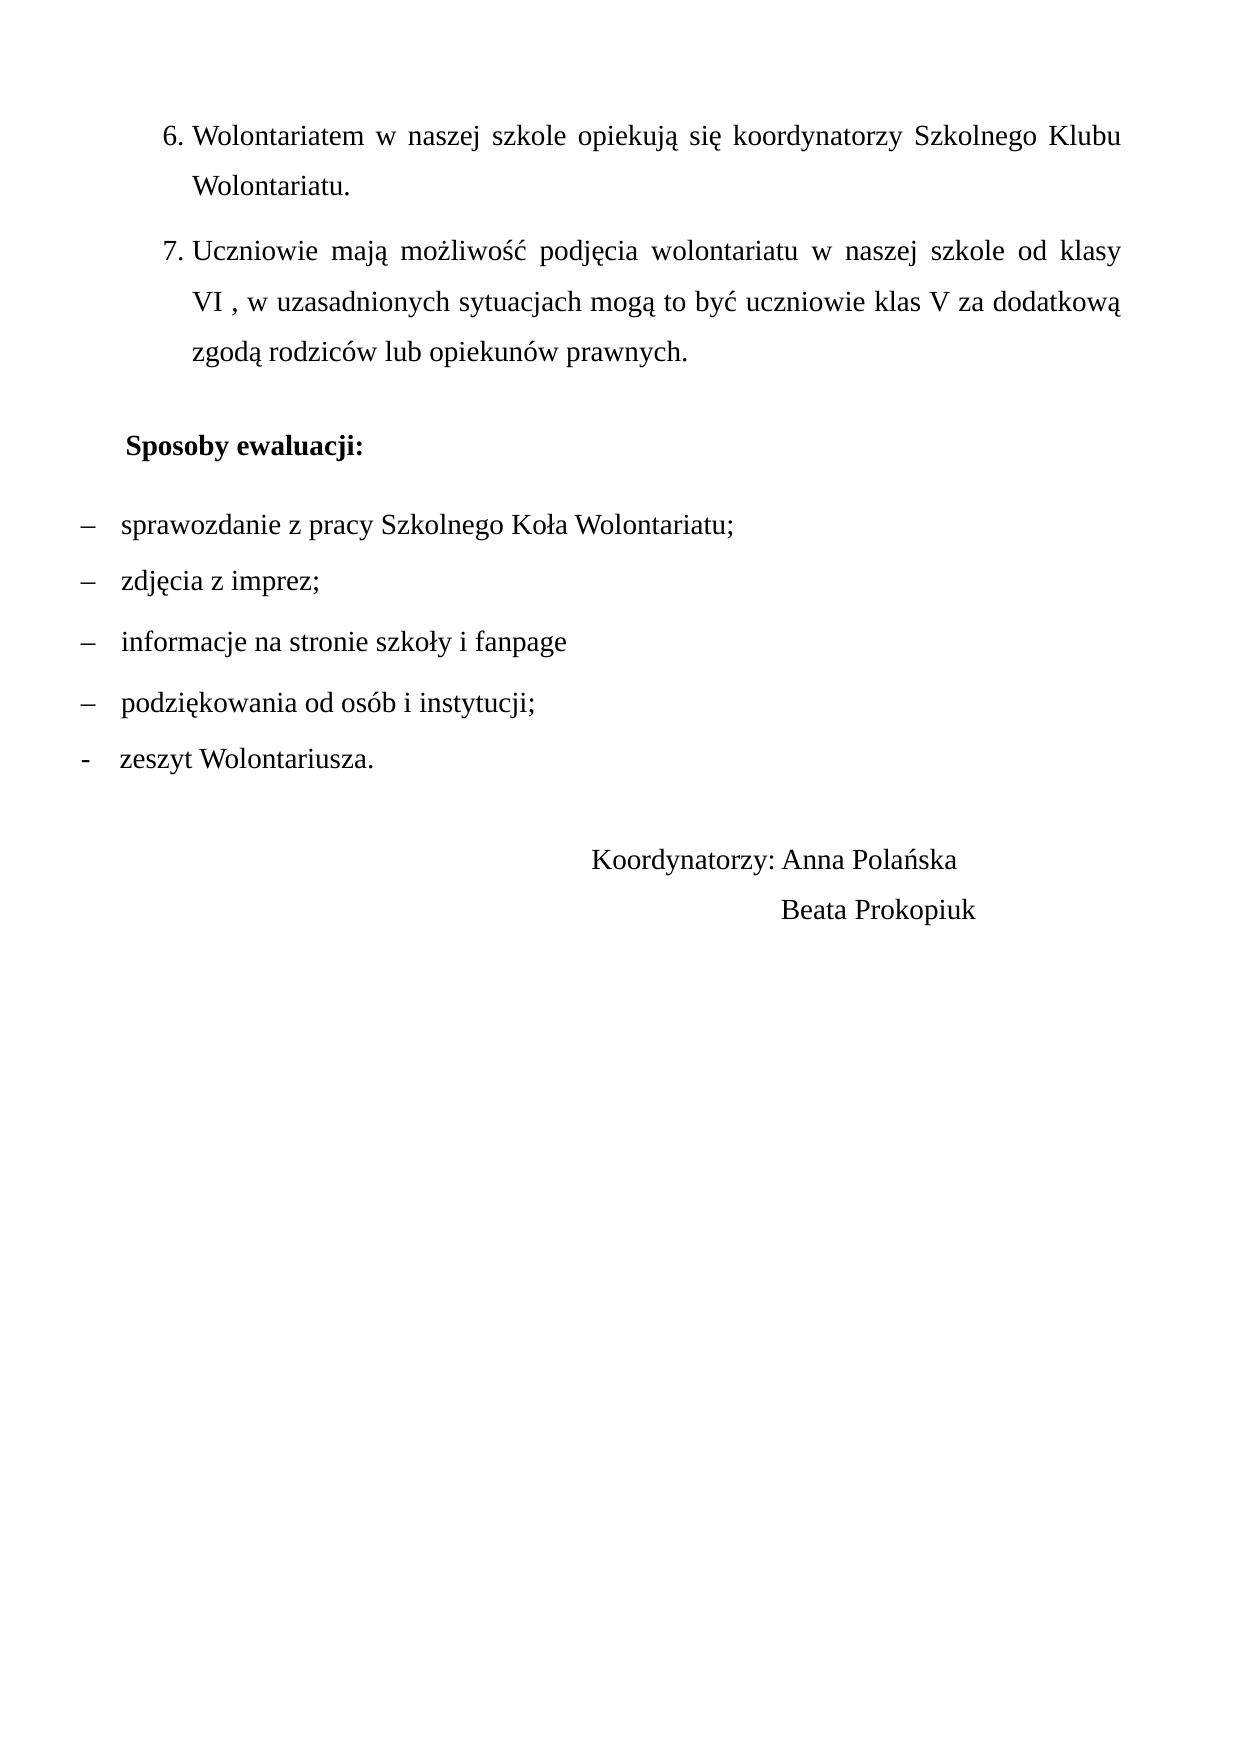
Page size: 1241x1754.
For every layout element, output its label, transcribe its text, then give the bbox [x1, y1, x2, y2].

list Uczniowie mają możliwość podjęcia wolontariatu w naszej szkole od klasy VI , w uzasadnionych sytuacjach mogą to być uczniowie klas V za dodatkową zgodą rodziców lub opiekunów prawnych. [162, 233, 1122, 367]
text Sposoby ewaluacji: [118, 428, 1122, 462]
list Koordynatorzy: Anna Polańska [81, 842, 1122, 875]
list - zeszyt Wolontariusza. [81, 741, 1122, 775]
list – informacje na stronie szkoły i fanpage [81, 624, 1122, 658]
list – podziękowania od osób i instytucji; [81, 686, 1122, 719]
list – sprawozdanie z pracy Szkolnego Koła Wolontariatu; [81, 507, 1122, 541]
list Beata Prokopiuk [81, 892, 1122, 926]
list Wolontariatem w naszej szkole opiekują się koordynatorzy Szkolnego Klubu Wolontariatu. [162, 118, 1122, 202]
list – zdjęcia z imprez; [81, 563, 1122, 597]
